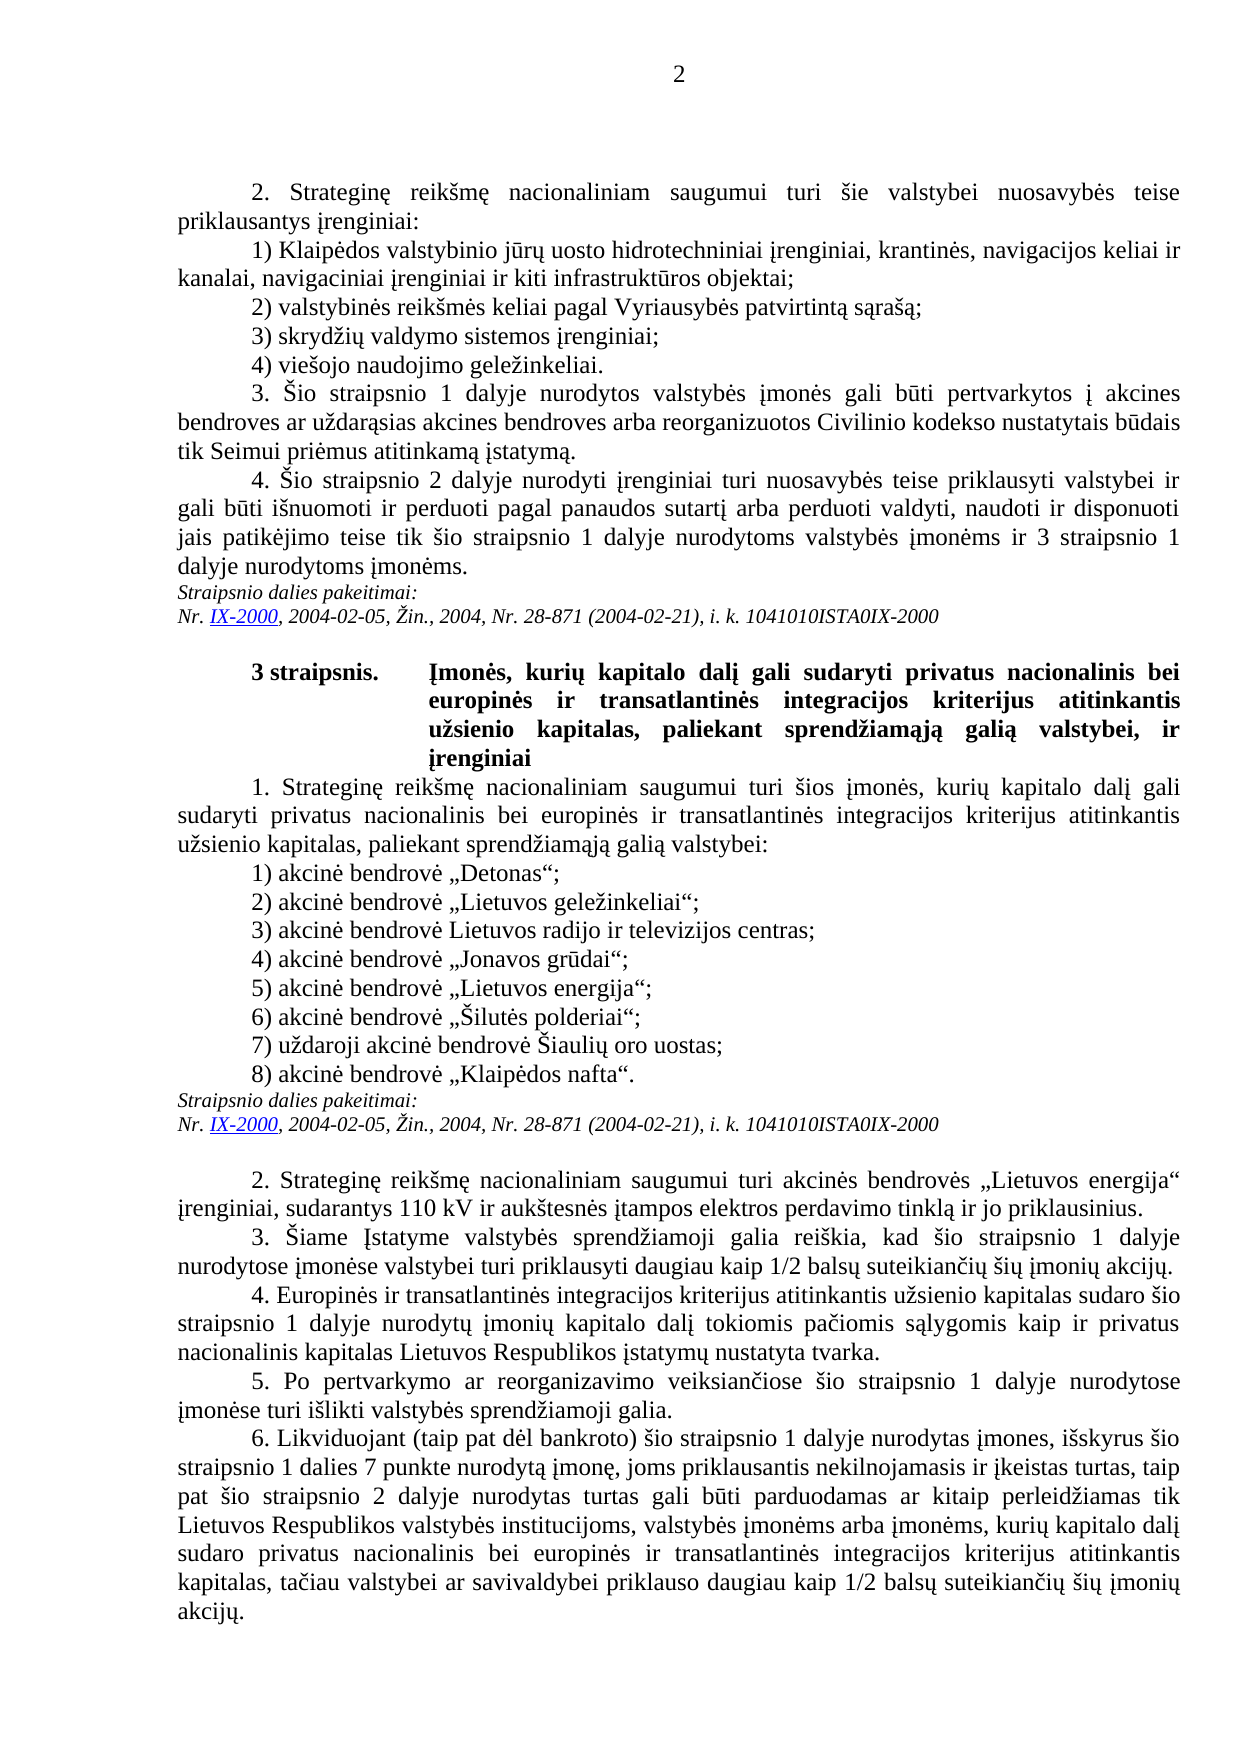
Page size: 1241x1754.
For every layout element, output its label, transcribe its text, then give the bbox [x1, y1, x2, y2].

text 8) akcinė bendrovė „Klaipėdos nafta“. [177, 1059, 1181, 1088]
text Nr. IX-2000, 2004-02-05, Žin., 2004, Nr. 28-871 (2004-02-21), i. k. 1041010ISTA0IX-2000 [177, 1112, 1181, 1136]
text 3 straipsnis. Įmonės, kurių kapitalo dalį gali sudaryti privatus nacionalinis bei europinės ir transatlantinės integracijos kriterijus atitinkantis užsienio kapitalas, paliekant sprendžiamąją galią valstybei, ir įrenginiai [251, 657, 1181, 772]
text 3. Šiame Įstatyme valstybės sprendžiamoji galia reiškia, kad šio straipsnio 1 dalyje nurodytose įmonėse valstybei turi priklausyti daugiau kaip 1/2 balsų suteikiančių šių įmonių akcijų. [177, 1222, 1181, 1280]
text 1) Klaipėdos valstybinio jūrų uosto hidrotechniniai įrenginiai, krantinės, navigacijos keliai ir kanalai, navigaciniai įrenginiai ir kiti infrastruktūros objektai; [177, 235, 1181, 292]
text 3) akcinė bendrovė Lietuvos radijo ir televizijos centras; [177, 915, 1181, 944]
text 2) akcinė bendrovė „Lietuvos geležinkeliai“; [177, 887, 1181, 915]
text 5. Po pertvarkymo ar reorganizavimo veiksiančiose šio straipsnio 1 dalyje nurodytose įmonėse turi išlikti valstybės sprendžiamoji galia. [177, 1366, 1181, 1423]
text 3) skrydžių valdymo sistemos įrenginiai; [177, 321, 1181, 350]
text 4) viešojo naudojimo geležinkeliai. [177, 350, 1181, 378]
text Straipsnio dalies pakeitimai: [177, 1088, 1181, 1112]
text 4) akcinė bendrovė „Jonavos grūdai“; [177, 944, 1181, 973]
text 5) akcinė bendrovė „Lietuvos energija“; [177, 973, 1181, 1002]
text 6. Likviduojant (taip pat dėl bankroto) šio straipsnio 1 dalyje nurodytas įmones, išskyrus šio straipsnio 1 dalies 7 punkte nurodytą įmonę, joms priklausantis nekilnojamasis ir įkeistas turtas, taip pat šio straipsnio 2 dalyje nurodytas turtas gali būti parduodamas ar kitaip perleidžiamas tik Lietuvos Respublikos valstybės institucijoms, valstybės įmonėms arba įmonėms, kurių kapitalo dalį sudaro privatus nacionalinis bei europinės ir transatlantinės integracijos kriterijus atitinkantis kapitalas, tačiau valstybei ar savivaldybei priklauso daugiau kaip 1/2 balsų suteikiančių šių įmonių akcijų. [177, 1423, 1181, 1625]
text 4. Europinės ir transatlantinės integracijos kriterijus atitinkantis užsienio kapitalas sudaro šio straipsnio 1 dalyje nurodytų įmonių kapitalo dalį tokiomis pačiomis sąlygomis kaip ir privatus nacionalinis kapitalas Lietuvos Respublikos įstatymų nustatyta tvarka. [177, 1280, 1181, 1366]
text 2) valstybinės reikšmės keliai pagal Vyriausybės patvirtintą sąrašą; [177, 292, 1181, 321]
text 6) akcinė bendrovė „Šilutės polderiai“; [177, 1002, 1181, 1030]
text 1) akcinė bendrovė „Detonas“; [177, 858, 1181, 887]
text 7) uždaroji akcinė bendrovė Šiaulių oro uostas; [177, 1030, 1181, 1059]
text 2. Strateginę reikšmę nacionaliniam saugumui turi šie valstybei nuosavybės teise priklausantys įrenginiai: [177, 177, 1181, 235]
text Straipsnio dalies pakeitimai: [177, 580, 1181, 604]
text Nr. IX-2000, 2004-02-05, Žin., 2004, Nr. 28-871 (2004-02-21), i. k. 1041010ISTA0IX-2000 [177, 604, 1181, 628]
text 3. Šio straipsnio 1 dalyje nurodytos valstybės įmonės gali būti pertvarkytos į akcines bendroves ar uždarąsias akcines bendroves arba reorganizuotos Civilinio kodekso nustatytais būdais tik Seimui priėmus atitinkamą įstatymą. [177, 378, 1181, 465]
text 1. Strateginę reikšmę nacionaliniam saugumui turi šios įmonės, kurių kapitalo dalį gali sudaryti privatus nacionalinis bei europinės ir transatlantinės integracijos kriterijus atitinkantis užsienio kapitalas, paliekant sprendžiamąją galią valstybei: [177, 772, 1181, 858]
text 4. Šio straipsnio 2 dalyje nurodyti įrenginiai turi nuosavybės teise priklausyti valstybei ir gali būti išnuomoti ir perduoti pagal panaudos sutartį arba perduoti valdyti, naudoti ir disponuoti jais patikėjimo teise tik šio straipsnio 1 dalyje nurodytoms valstybės įmonėms ir 3 straipsnio 1 dalyje nurodytoms įmonėms. [177, 465, 1181, 580]
text 2. Strateginę reikšmę nacionaliniam saugumui turi akcinės bendrovės „Lietuvos energija“ įrenginiai, sudarantys 110 kV ir aukštesnės įtampos elektros perdavimo tinklą ir jo priklausinius. [177, 1165, 1181, 1222]
